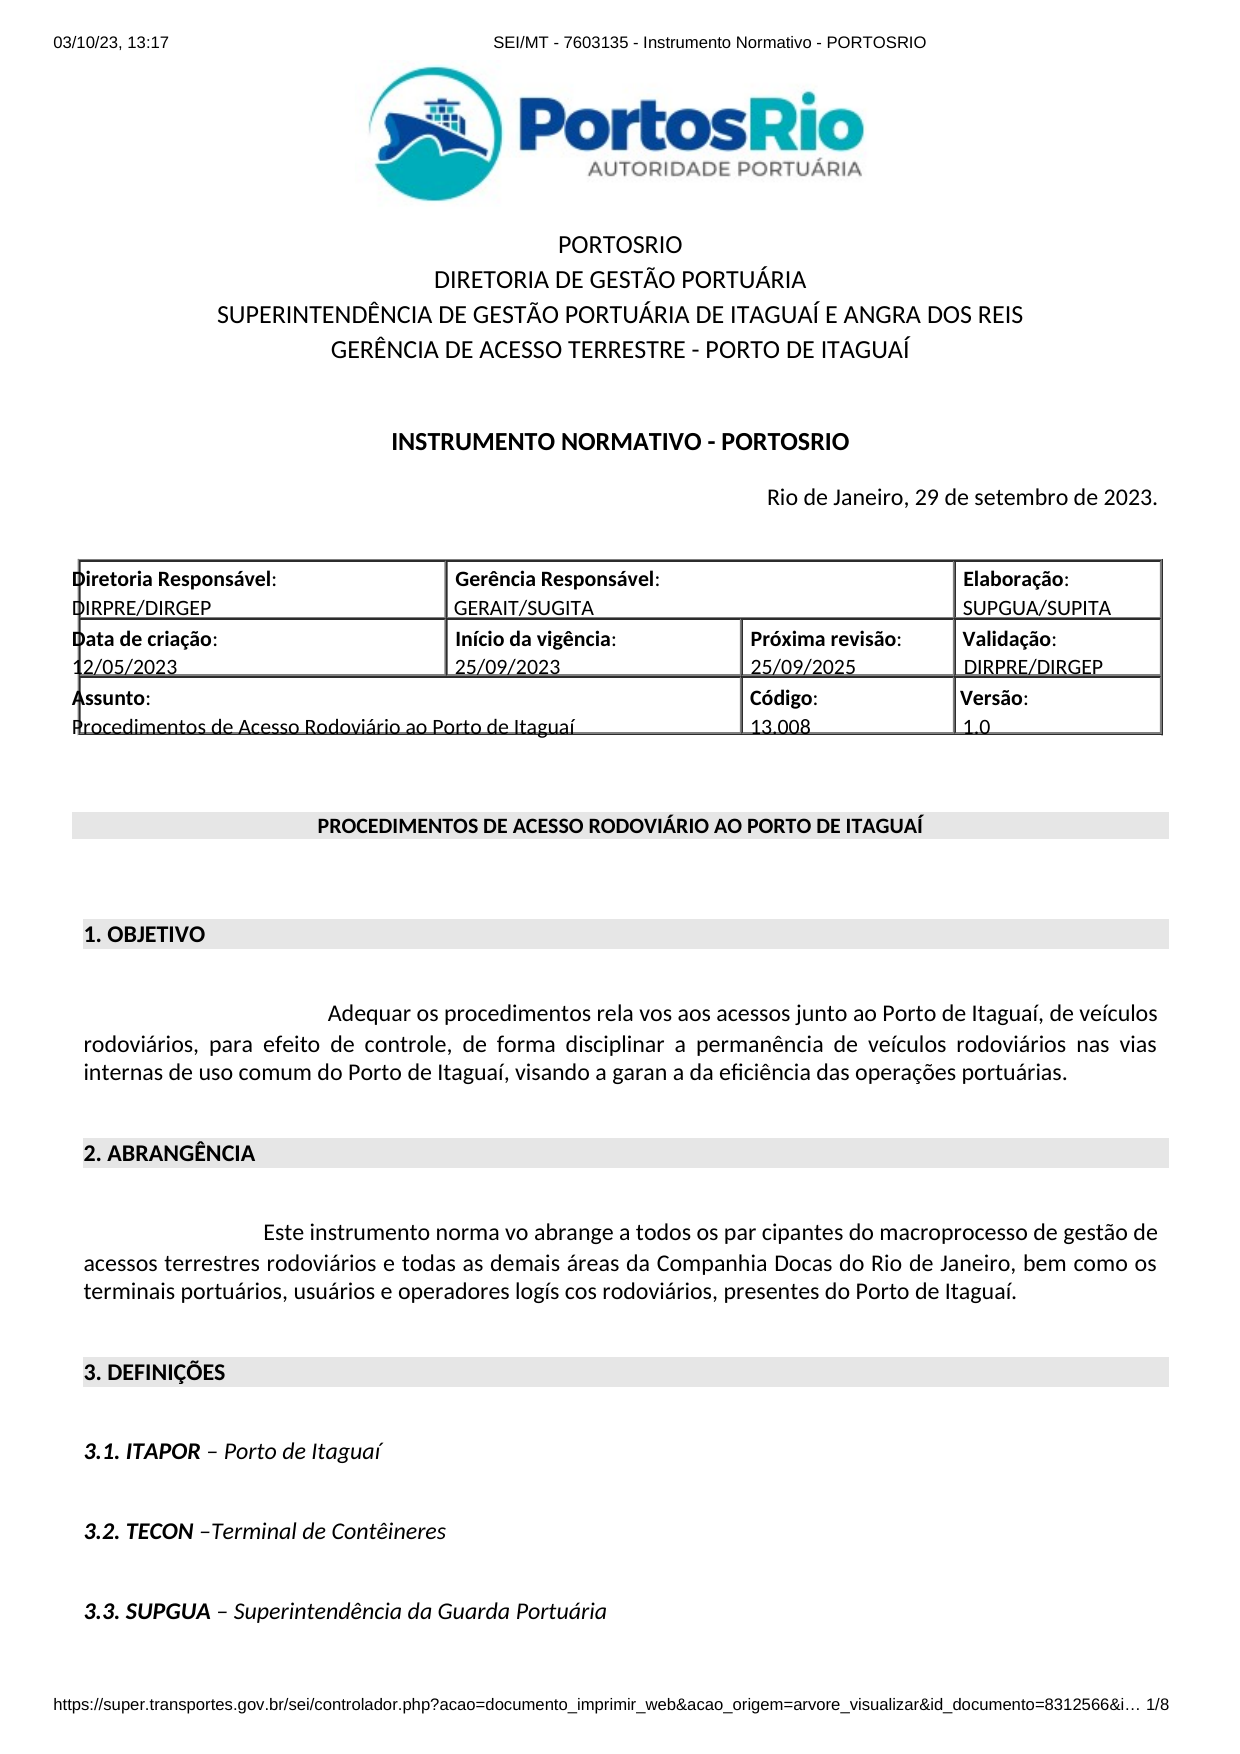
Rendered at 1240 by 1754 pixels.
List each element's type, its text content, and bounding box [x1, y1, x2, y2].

subtitle 3. DEFINIÇÕES [83, 1357, 1169, 1387]
subtitle 1. OBJETIVO [83, 919, 1169, 949]
text Procedimentos de Acesso Rodoviário ao Porto de Itaguaí 13.008 1.0 [72, 713, 1169, 739]
text PORTOSRIO [72, 228, 1169, 260]
text Este instrumento norma vo abrange a todos os par cipantes do macroprocesso de gestão de [72, 1217, 1158, 1247]
text Assunto: Código: Versão: [956, 684, 1159, 711]
text 3.2. TECON –Terminal de Contêineres [83, 1516, 1169, 1546]
subtitle 2. ABRANGÊNCIA [83, 1138, 1169, 1168]
text DIRPRE/DIRGEP GERAIT/SUGITA SUPGUA/SUPITA [956, 594, 1159, 617]
text 12/05/2023 25/09/2023 25/09/2025 DIRPRE/DIRGEP [743, 653, 952, 674]
text Data de criação: Início da vigência: Próxima revisão: Validação: [448, 625, 739, 652]
text DIRETORIA DE GESTÃO PORTUÁRIA [72, 263, 1169, 295]
text SUPERINTENDÊNCIA DE GESTÃO PORTUÁRIA DE ITAGUAÍ E ANGRA DOS REIS [72, 298, 1169, 329]
text DIRPRE/DIRGEP GERAIT/SUGITA SUPGUA/SUPITA [448, 594, 952, 617]
text Rio de Janeiro, 29 de setembro de 2023. [72, 482, 1158, 511]
text Adequar os procedimentos rela vos aos acessos junto ao Porto de Itaguaí, de veículos [72, 998, 1158, 1028]
text Data de criação: Início da vigência: Próxima revisão: Validação: [956, 625, 1159, 652]
text INSTRUMENTO NORMATIVO - PORTOSRIO [72, 425, 1169, 457]
text rodoviários, para efeito de controle, de forma disciplinar a permanência de veículos rodoviários nas vias internas de uso comum do Porto de Itaguaí, visando a garan a da eficiência das operações portuárias. [83, 1030, 1158, 1086]
text 12/05/2023 25/09/2023 25/09/2025 DIRPRE/DIRGEP [448, 653, 739, 674]
text GERÊNCIA DE ACESSO TERRESTRE - PORTO DE ITAGUAÍ [72, 333, 1169, 364]
text PROCEDIMENTOS DE ACESSO RODOVIÁRIO AO PORTO DE ITAGUAÍ [72, 812, 1169, 839]
text Data de criação: Início da vigência: Próxima revisão: Validação: [743, 625, 952, 652]
text Diretoria Responsável: Gerência Responsável: Elaboração: [956, 565, 1159, 592]
text Assunto: Código: Versão: [743, 684, 952, 711]
text 12/05/2023 25/09/2023 25/09/2025 DIRPRE/DIRGEP [956, 653, 1159, 674]
text acessos terrestres rodoviários e todas as demais áreas da Companhia Docas do Rio de Janeiro, bem como os terminais portuários, usuários e operadores logís cos rodoviários, presentes do Porto de Itaguaí. [83, 1248, 1158, 1305]
text DIRPRE/DIRGEP GERAIT/SUGITA SUPGUA/SUPITA [81, 594, 444, 617]
text Data de criação: Início da vigência: Próxima revisão: Validação: [81, 625, 444, 652]
text Assunto: Código: Versão: [81, 684, 739, 711]
text Diretoria Responsável: Gerência Responsável: Elaboração: [448, 565, 952, 592]
text 3.1. ITAPOR – Porto de Itaguaí [83, 1436, 1169, 1466]
text 3.3. SUPGUA – Superintendência da Guarda Portuária [83, 1596, 1169, 1626]
text 12/05/2023 25/09/2023 25/09/2025 DIRPRE/DIRGEP [81, 653, 444, 674]
text Diretoria Responsável: Gerência Responsável: Elaboração: [81, 565, 444, 592]
